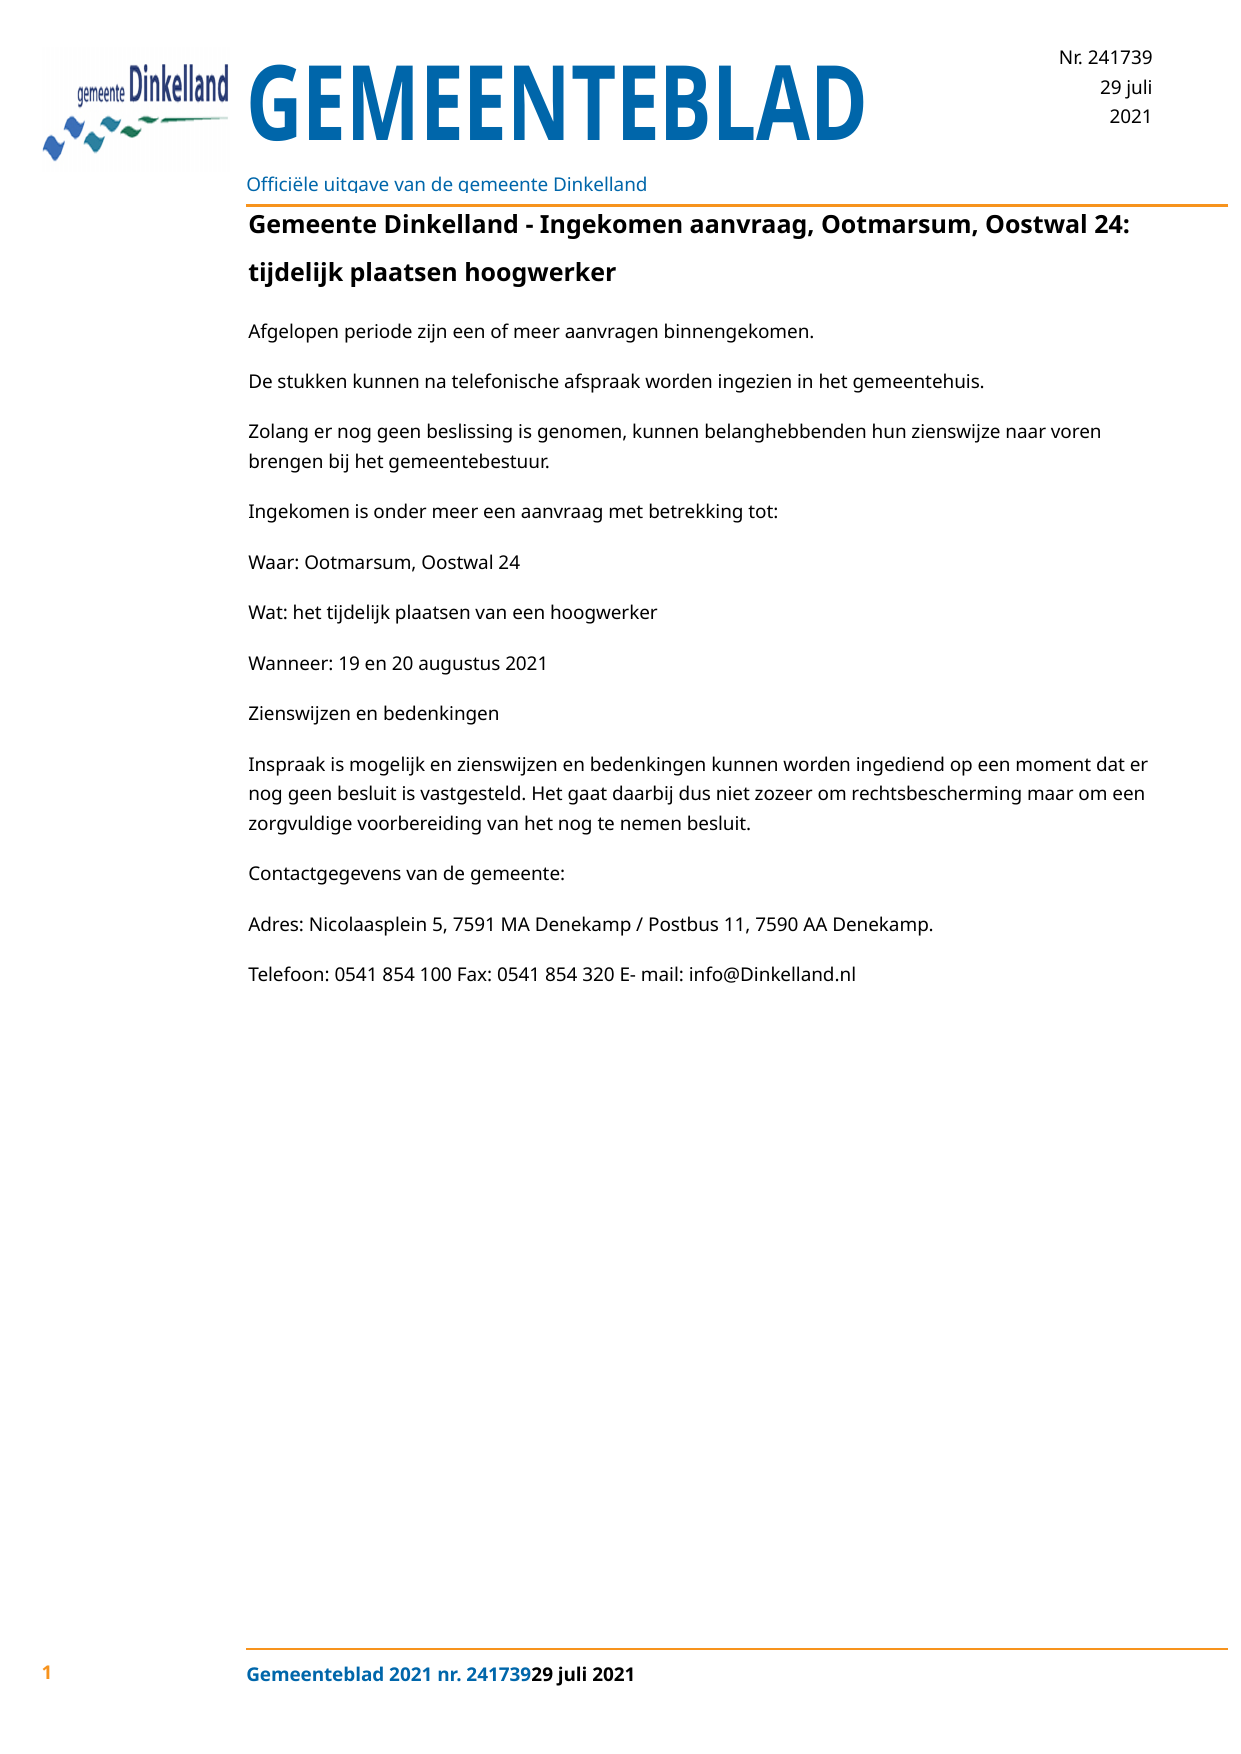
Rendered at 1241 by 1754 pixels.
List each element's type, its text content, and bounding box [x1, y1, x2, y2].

text Gemeente Dinkelland - Ingekomen aanvraag, Ootmarsum, Oostwal 24: tijdelijk plaatsen hoogwerker [248, 207, 1152, 288]
text Inspraak is mogelijk en zienswijzen en bedenkingen kunnen worden ingediend op een moment dat er nog geen besluit is vastgesteld. Het gaat daarbij dus niet zozeer om rechtsbescherming maar om een zorgvuldige voorbereiding van het nog te nemen besluit. [248, 751, 1152, 836]
text Contactgegevens van de gemeente: [248, 860, 1152, 886]
text Adres: Nicolaasplein 5, 7591 MA Denekamp / Postbus 11, 7590 AA Denekamp. [248, 911, 1152, 937]
text Ingekomen is onder meer een aanvraag met betrekking tot: [248, 499, 1152, 524]
text Wanneer: 19 en 20 augustus 2021 [248, 650, 1152, 676]
picture [41, 47, 231, 172]
text Wat: het tijdelijk plaatsen van een hoogwerker [248, 599, 1152, 625]
text Telefoon: 0541 854 100 Fax: 0541 854 320 E- mail: info@Dinkelland.nl [248, 961, 1152, 987]
text De stukken kunnen na telefonische afspraak worden ingezien in het gemeentehuis. [248, 368, 1152, 394]
text Waar: Ootmarsum, Oostwal 24 [248, 549, 1152, 575]
text Zienswijzen en bedenkingen [248, 700, 1152, 726]
text Afgelopen periode zijn een of meer aanvragen binnengekomen. [248, 318, 1152, 344]
text Zolang er nog geen beslissing is genomen, kunnen belanghebbenden hun zienswijze naar voren brengen bij het gemeentebestuur. [248, 419, 1152, 474]
